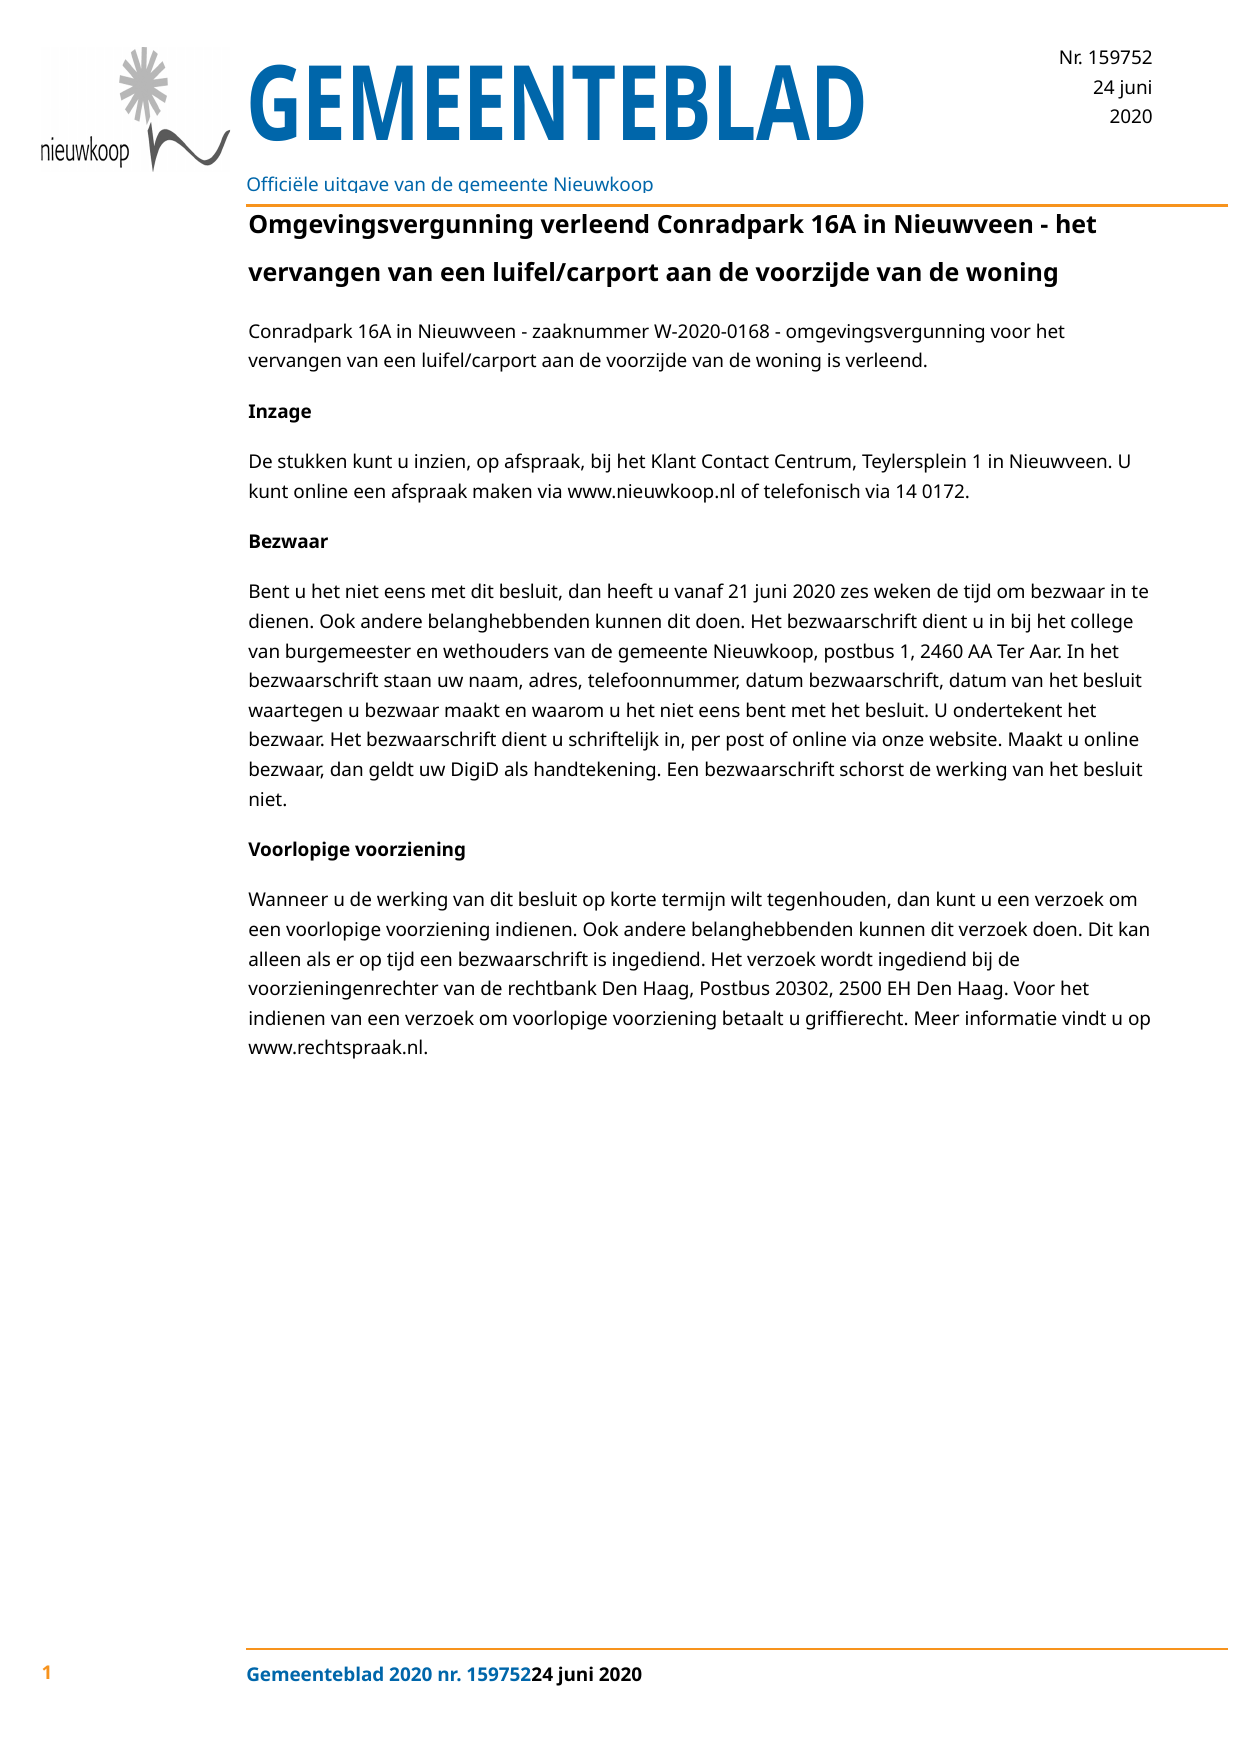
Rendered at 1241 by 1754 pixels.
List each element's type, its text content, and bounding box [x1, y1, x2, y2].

text Wanneer u de werking van dit besluit op korte termijn wilt tegenhouden, dan kunt u een verzoek om een voorlopige voorziening indienen. Ook andere belanghebbenden kunnen dit verzoek doen. Dit kan alleen als er op tijd een bezwaarschrift is ingediend. Het verzoek wordt ingediend bij de voorzieningenrechter van de rechtbank Den Haag, Postbus 20302, 2500 EH Den Haag. Voor het indienen van een verzoek om voorlopige voorziening betaalt u griffierecht. Meer informatie vindt u op www.rechtspraak.nl. [248, 887, 1152, 1060]
text Conradpark 16A in Nieuwveen - zaaknummer W-2020-0168 - omgevingsvergunning voor het vervangen van een luifel/carport aan de voorzijde van de woning is verleend. [248, 318, 1152, 373]
text Omgevingsvergunning verleend Conradpark 16A in Nieuwveen - het vervangen van een luifel/carport aan de voorzijde van de woning [248, 207, 1152, 288]
text Bent u het niet eens met dit besluit, dan heeft u vanaf 21 juni 2020 zes weken de tijd om bezwaar in te dienen. Ook andere belanghebbenden kunnen dit doen. Het bezwaarschrift dient u in bij het college van burgemeester en wethouders van de gemeente Nieuwkoop, postbus 1, 2460 AA Ter Aar. In het bezwaarschrift staan uw naam, adres, telefoonnummer, datum bezwaarschrift, datum van het besluit waartegen u bezwaar maakt en waarom u het niet eens bent met het besluit. U ondertekent het bezwaar. Het bezwaarschrift dient u schriftelijk in, per post of online via onze website. Maakt u online bezwaar, dan geldt uw DigiD als handtekening. Een bezwaarschrift schorst de werking van het besluit niet. [248, 579, 1152, 812]
text Voorlopige voorziening [248, 836, 1152, 862]
text Bezwaar [248, 528, 1152, 554]
text De stukken kunt u inzien, op afspraak, bij het Klant Contact Centrum, Teylersplein 1 in Nieuwveen. U kunt online een afspraak maken via www.nieuwkoop.nl of telefonisch via 14 0172. [248, 448, 1152, 504]
text Inzage [248, 398, 1152, 424]
picture [41, 47, 231, 172]
